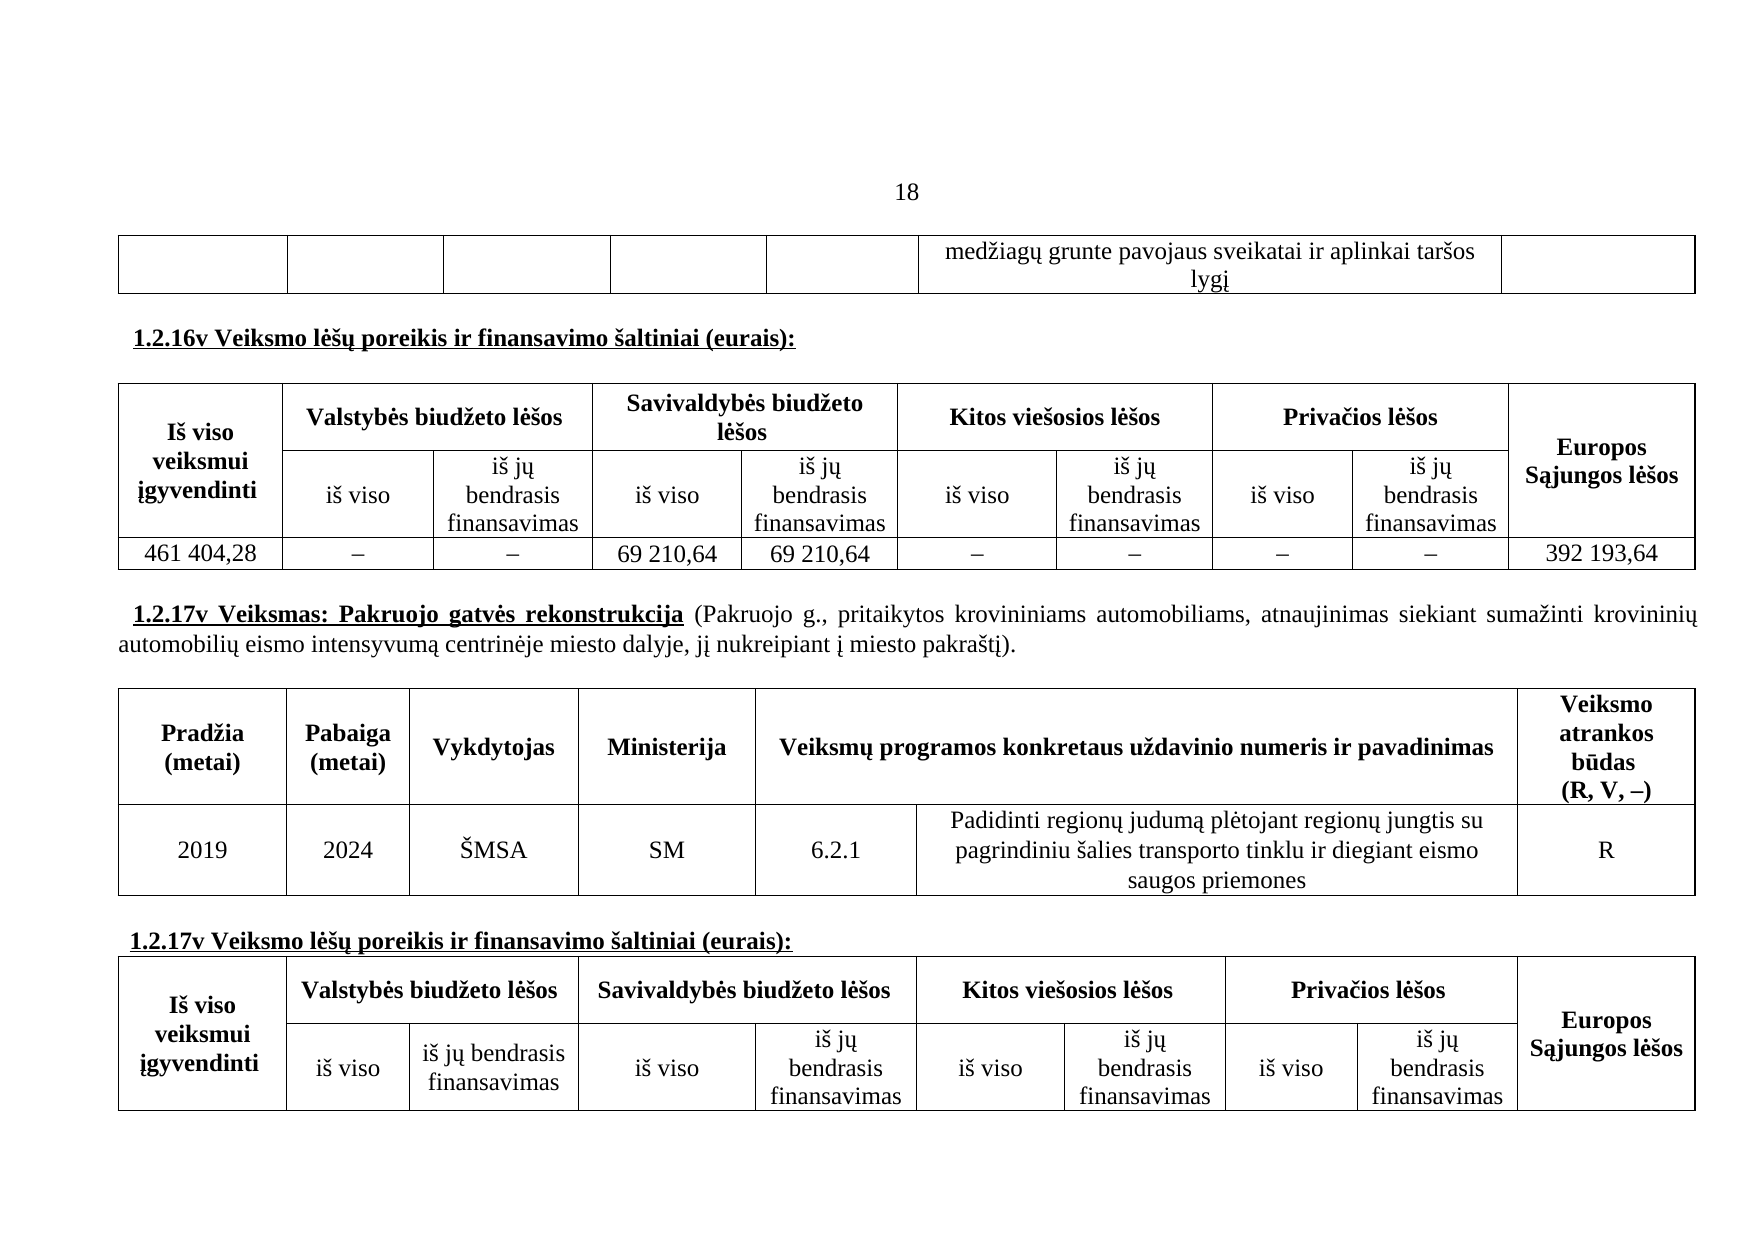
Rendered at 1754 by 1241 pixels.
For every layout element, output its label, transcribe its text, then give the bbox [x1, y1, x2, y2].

table_cell [767, 236, 918, 293]
table_cell iš jų bendrasis finansavimas [742, 451, 897, 537]
table_cell Valstybės biudžeto lėšos [287, 957, 578, 1023]
table_cell iš viso [1226, 1024, 1357, 1110]
text 1.2.16v Veiksmo lėšų poreikis ir finansavimo šaltiniai (eurais): [118, 323, 1698, 352]
table_cell iš viso [287, 1024, 409, 1110]
table_cell [1502, 236, 1694, 293]
table_cell Savivaldybės biudžeto lėšos [579, 957, 916, 1023]
table_cell 1.2.17v Veiksmo lėšų poreikis ir finansavimo šaltiniai (eurais): [118, 896, 1695, 956]
table_header Ministerija [579, 689, 755, 804]
table_cell iš jų bendrasis finansavimas [410, 1024, 578, 1110]
table_header Kitos viešosios lėšos [898, 384, 1212, 450]
table_header Valstybės biudžeto lėšos [283, 384, 592, 450]
table_cell iš jų bendrasis finansavimas [1057, 451, 1212, 537]
table_cell iš viso [1213, 451, 1352, 537]
table_cell – [898, 538, 1056, 568]
table_cell iš jų bendrasis finansavimas [1358, 1024, 1517, 1110]
table_cell iš jų bendrasis finansavimas [1065, 1024, 1225, 1110]
table_cell iš jų bendrasis finansavimas [756, 1024, 916, 1110]
table_cell 69 210,64 [742, 538, 897, 568]
table_cell [611, 236, 766, 293]
table_cell Padidinti regionų judumą plėtojant regionų jungtis su pagrindiniu šalies transporto tinklu ir diegiant eismo saugos priemones [917, 805, 1517, 895]
table_cell – [1057, 538, 1212, 568]
table_cell 2024 [287, 805, 409, 895]
table_cell Europos Sąjungos lėšos [1518, 957, 1694, 1110]
table_cell ŠMSA [410, 805, 578, 895]
table_cell iš viso [283, 451, 433, 537]
table_cell iš viso [917, 1024, 1064, 1110]
table_cell – [1353, 538, 1508, 568]
table_cell iš viso [898, 451, 1056, 537]
table_cell Kitos viešosios lėšos [917, 957, 1225, 1023]
table_cell – [1213, 538, 1352, 568]
table_header Iš viso veiksmui įgyvendinti [119, 384, 282, 537]
table_cell [444, 236, 610, 293]
table_cell medžiagų grunte pavojaus sveikatai ir aplinkai taršos lygį [919, 236, 1501, 293]
table_cell 6.2.1 [756, 805, 916, 895]
table_header Pradžia (metai) [119, 689, 286, 804]
text 1.2.17v Veiksmas: Pakruojo gatvės rekonstrukcija (Pakruojo g., pritaikytos krovininiams automobiliams, atnaujinimas siekiant sumažinti krovininių automobilių eismo intensyvumą centrinėje miesto dalyje, jį nukreipiant į miesto pakraštį). [118, 599, 1698, 658]
table_cell [119, 236, 287, 293]
table_cell iš jų bendrasis finansavimas [434, 451, 592, 537]
table_header Privačios lėšos [1213, 384, 1508, 450]
table_cell – [434, 538, 592, 568]
table_header Veiksmo atrankos būdas (R, V, –) [1518, 689, 1694, 804]
table_cell – [283, 538, 433, 568]
table_header Vykdytojas [410, 689, 578, 804]
table_cell 392 193,64 [1509, 538, 1694, 568]
table_cell 69 210,64 [593, 538, 741, 568]
table_cell Privačios lėšos [1226, 957, 1517, 1023]
table_cell 2019 [119, 805, 286, 895]
table_header Savivaldybės biudžeto lėšos [593, 384, 897, 450]
table_cell iš viso [579, 1024, 755, 1110]
table_cell iš jų bendrasis finansavimas [1353, 451, 1508, 537]
table_cell Iš viso veiksmui įgyvendinti [119, 957, 286, 1110]
table_cell SM [579, 805, 755, 895]
table_cell 461 404,28 [119, 538, 282, 568]
table_header Veiksmų programos konkretaus uždavinio numeris ir pavadinimas [756, 689, 1517, 804]
table_cell R [1518, 805, 1694, 895]
table_header Europos Sąjungos lėšos [1509, 384, 1694, 537]
table_cell [288, 236, 443, 293]
table_header Pabaiga (metai) [287, 689, 409, 804]
table_cell iš viso [593, 451, 741, 537]
